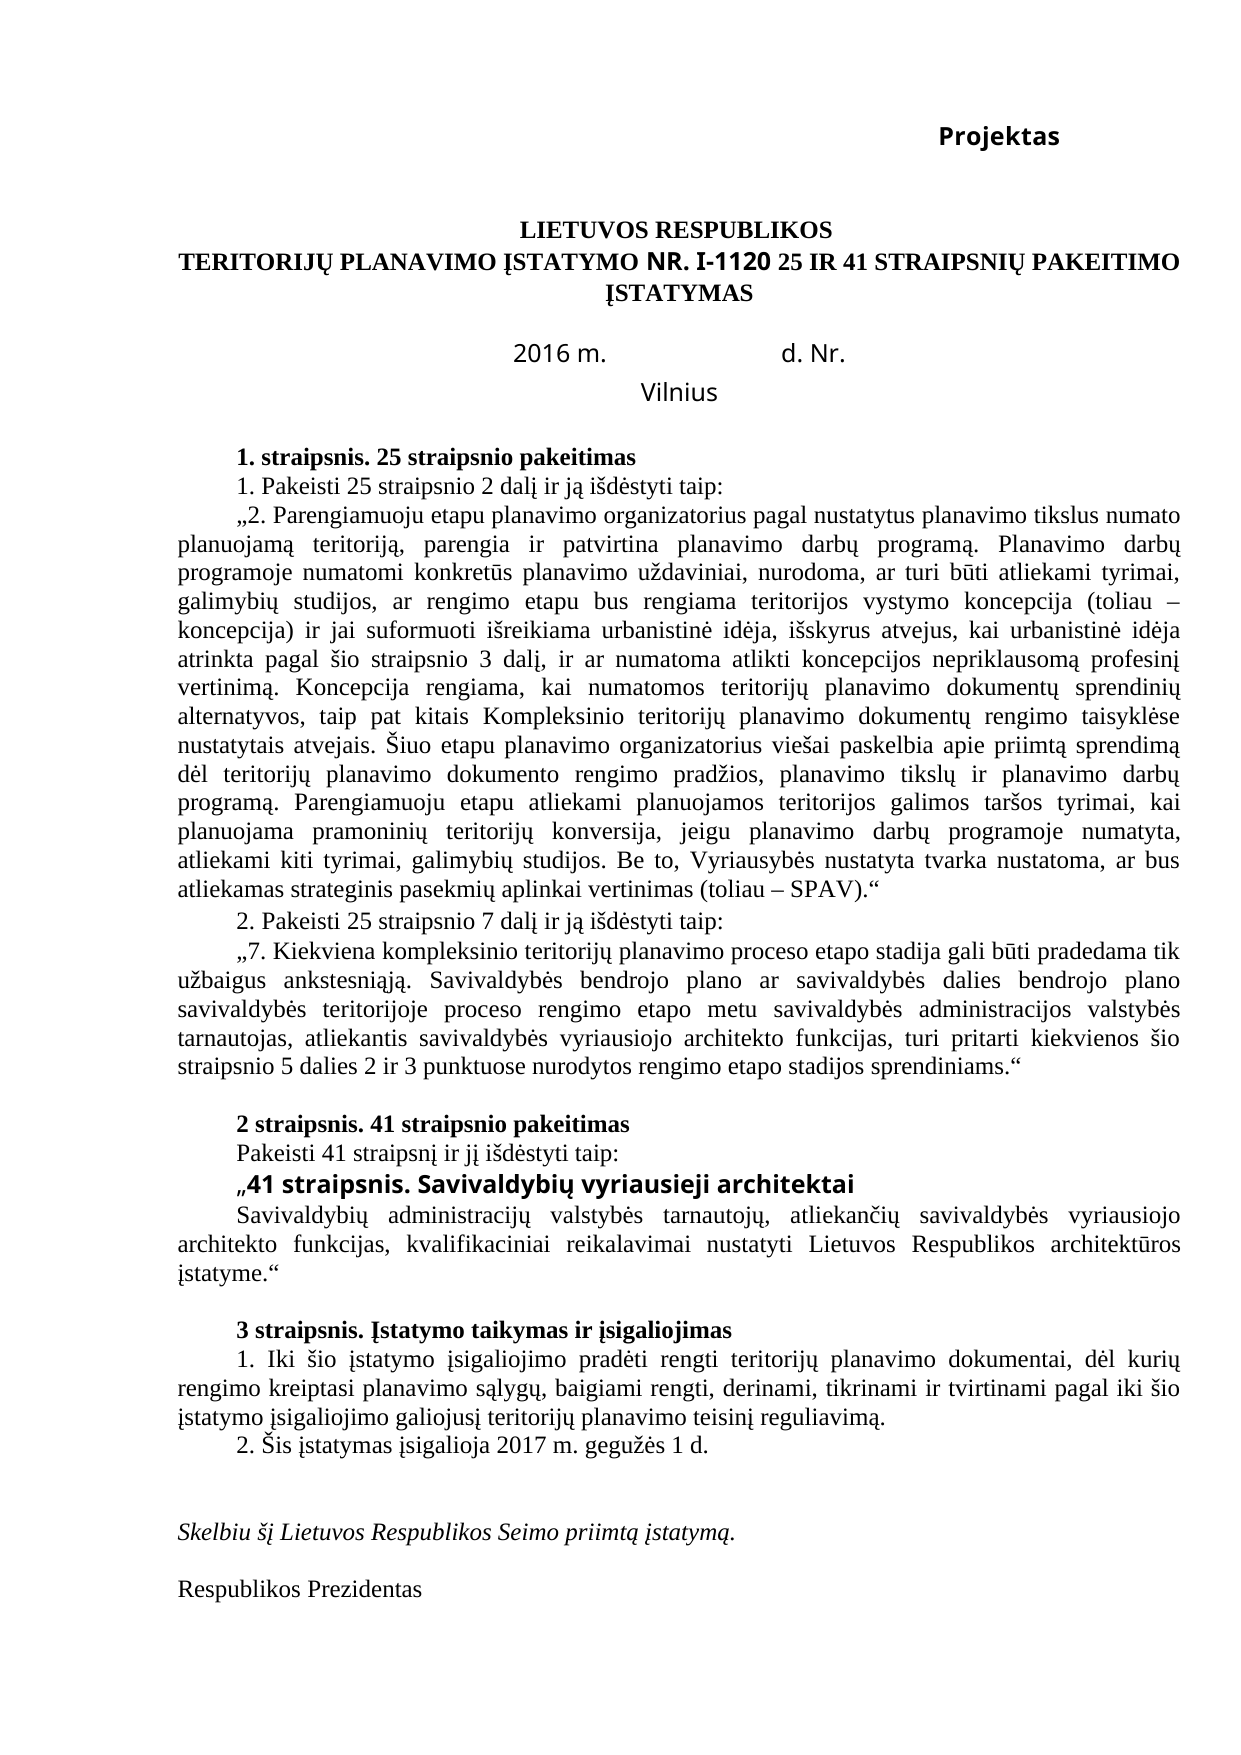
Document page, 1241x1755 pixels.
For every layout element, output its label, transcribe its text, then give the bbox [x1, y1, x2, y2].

text 1. straipsnis. 25 straipsnio pakeitimas [177, 442, 1181, 471]
text 3 straipsnis. Įstatymo taikymas ir įsigaliojimas [177, 1316, 1181, 1344]
text 2. Šis įstatymas įsigalioja 2017 m. gegužės 1 d. [177, 1431, 1181, 1459]
text „41 straipsnis. Savivaldybių vyriausieji architektai [177, 1166, 1181, 1201]
text ĮSTATYMAS [177, 278, 1181, 307]
table_header [179, 118, 927, 186]
text Savivaldybių administracijų valstybės tarnautojų, atliekančių savivaldybės vyriausiojo architekto funkcijas, kvalifikaciniai reikalavimai nustatyti Lietuvos Respublikos architektūros įstatyme.“ [177, 1201, 1181, 1287]
text 2 straipsnis. 41 straipsnio pakeitimas [177, 1109, 1181, 1138]
text LIETUVOS RESPUBLIKOS [177, 215, 1181, 244]
text TERITORIJŲ PLANAVIMO ĮSTATYMO NR. I-1120 25 IR 41 STRAIPSNIŲ PAKEITIMO [177, 244, 1181, 278]
text 1. Pakeisti 25 straipsnio 2 dalį ir ją išdėstyti taip: [177, 471, 1181, 500]
text Skelbiu šį Lietuvos Respublikos Seimo priimtą įstatymą. [177, 1517, 1181, 1546]
text Pakeisti 41 straipsnį ir jį išdėstyti taip: [177, 1138, 1181, 1166]
text Vilnius [177, 374, 1181, 408]
text „2. Parengiamuoju etapu planavimo organizatorius pagal nustatytus planavimo tikslus numato planuojamą teritoriją, parengia ir patvirtina planavimo darbų programą. Planavimo darbų programoje numatomi konkretūs planavimo uždaviniai, nurodoma, ar turi būti atliekami tyrimai, galimybių studijos, ar rengimo etapu bus rengiama teritorijos vystymo koncepcija (toliau – koncepcija) ir jai suformuoti išreikiama urbanistinė idėja, išskyrus atvejus, kai urbanistinė idėja atrinkta pagal šio straipsnio 3 dalį, ir ar numatoma atlikti koncepcijos nepriklausomą profesinį vertinimą. Koncepcija rengiama, kai numatomos teritorijų planavimo dokumentų sprendinių alternatyvos, taip pat kitais Kompleksinio teritorijų planavimo dokumentų rengimo taisyklėse nustatytais atvejais. Šiuo etapu planavimo organizatorius viešai paskelbia apie priimtą sprendimą dėl teritorijų planavimo dokumento rengimo pradžios, planavimo tikslų ir planavimo darbų programą. Parengiamuoju etapu atliekami planuojamos teritorijos galimos taršos tyrimai, kai planuojama pramoninių teritorijų konversija, jeigu planavimo darbų programoje numatyta, atliekami kiti tyrimai, galimybių studijos. Be to, Vyriausybės nustatyta tvarka nustatoma, ar bus atliekamas strateginis pasekmių aplinkai vertinimas (toliau – SPAV).“ [177, 500, 1181, 902]
text „7. Kiekviena kompleksinio teritorijų planavimo proceso etapo stadija gali būti pradedama tik užbaigus ankstesniąją. Savivaldybės bendrojo plano ar savivaldybės dalies bendrojo plano savivaldybės teritorijoje proceso rengimo etapo metu savivaldybės administracijos valstybės tarnautojas, atliekantis savivaldybės vyriausiojo architekto funkcijas, turi pritarti kiekvienos šio straipsnio 5 dalies 2 ir 3 punktuose nurodytos rengimo etapo stadijos sprendiniams.“ [177, 936, 1181, 1080]
text 1. Iki šio įstatymo įsigaliojimo pradėti rengti teritorijų planavimo dokumentai, dėl kurių rengimo kreiptasi planavimo sąlygų, baigiami rengti, derinami, tikrinami ir tvirtinami pagal iki šio įstatymo įsigaliojimo galiojusį teritorijų planavimo teisinį reguliavimą. [177, 1344, 1181, 1431]
text 2. Pakeisti 25 straipsnio 7 dalį ir ją išdėstyti taip: [177, 902, 1181, 936]
text Respublikos Prezidentas [177, 1574, 1181, 1603]
table_header Projektas [927, 118, 1204, 186]
text 2016 m. d. Nr. [177, 335, 1181, 369]
